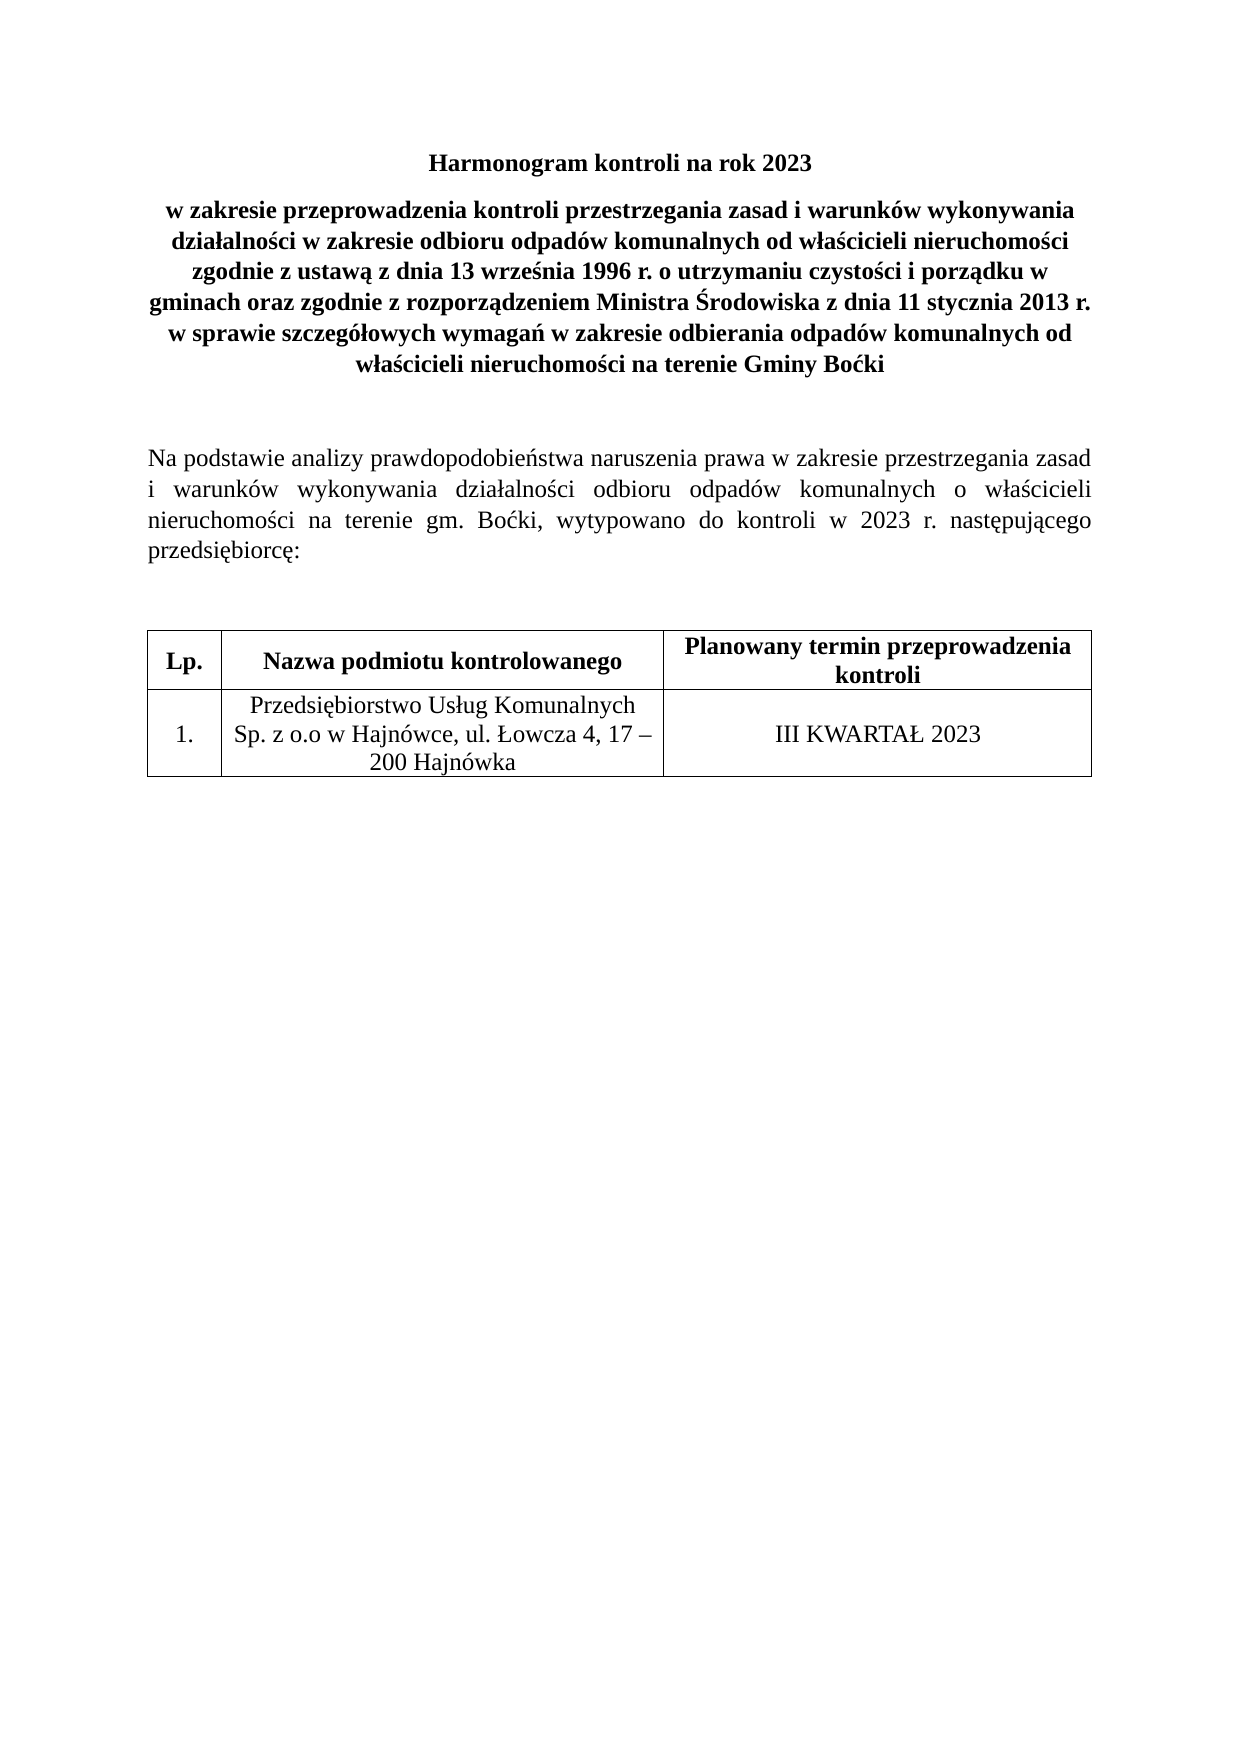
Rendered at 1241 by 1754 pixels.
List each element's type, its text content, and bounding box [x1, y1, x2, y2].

table_header Planowany termin przeprowadzenia kontroli [664, 631, 1091, 689]
text Harmonogram kontroli na rok 2023 [148, 148, 1093, 176]
table_cell Przedsiębiorstwo Usług Komunalnych Sp. z o.o w Hajnówce, ul. Łowcza 4, 17 – 200 Hajnówka [222, 690, 663, 776]
table_cell III KWARTAŁ 2023 [664, 690, 1091, 776]
table_header Nazwa podmiotu kontrolowanego [222, 631, 663, 689]
text w zakresie przeprowadzenia kontroli przestrzegania zasad i warunków wykonywania działalności w zakresie odbioru odpadów komunalnych od właścicieli nieruchomości zgodnie z ustawą z dnia 13 września 1996 r. o utrzymaniu czystości i porządku w gminach oraz zgodnie z rozporządzeniem Ministra Środowiska z dnia 11 stycznia 2013 r. w sprawie szczegółowych wymagań w zakresie odbierania odpadów komunalnych od właścicieli nieruchomości na terenie Gminy Boćki [148, 195, 1093, 377]
text Na podstawie analizy prawdopodobieństwa naruszenia prawa w zakresie przestrzegania zasad i warunków wykonywania działalności odbioru odpadów komunalnych o właścicieli nieruchomości na terenie gm. Boćki, wytypowano do kontroli w 2023 r. następującego przedsiębiorcę: [148, 443, 1093, 564]
table_header Lp. [148, 631, 221, 689]
table_cell 1. [148, 690, 221, 776]
